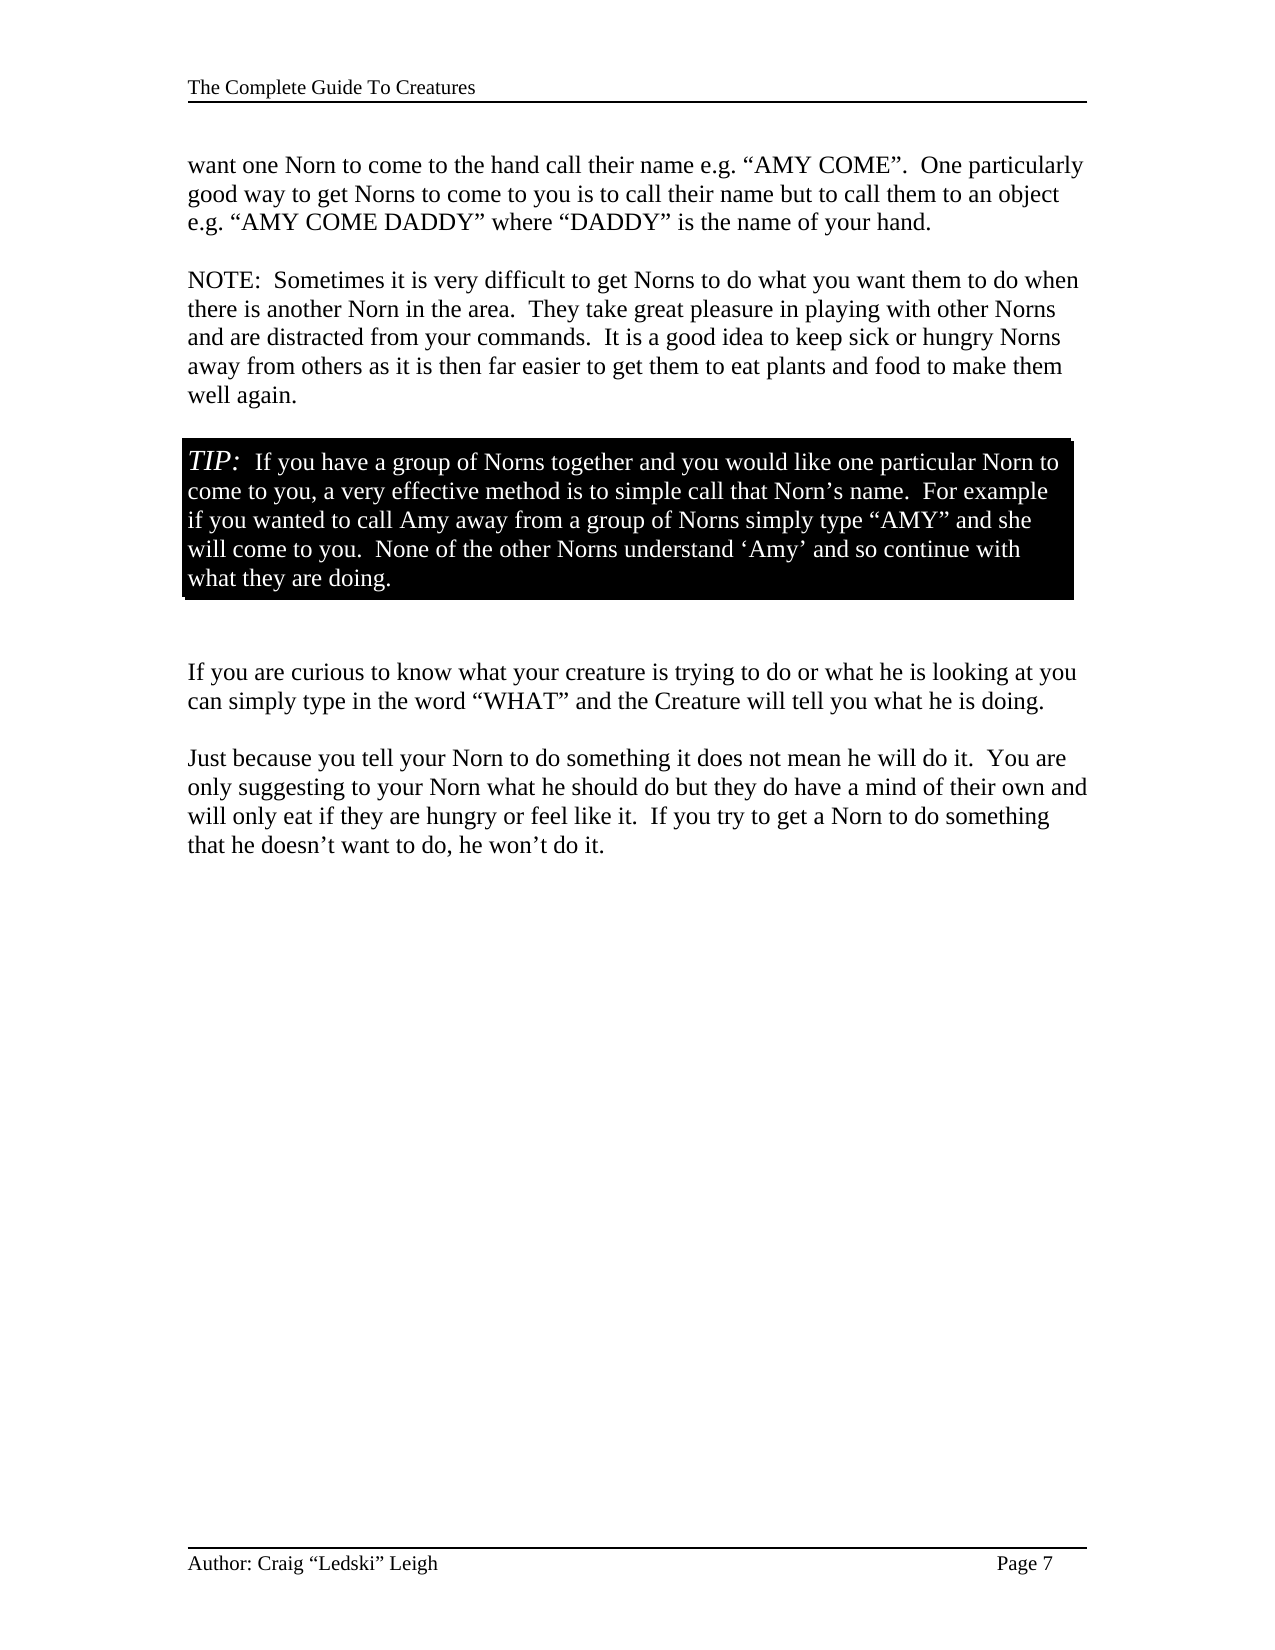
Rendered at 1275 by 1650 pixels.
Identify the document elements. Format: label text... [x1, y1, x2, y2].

text If you are curious to know what your creature is trying to do or what he is looking at you can simply type in the word “WHAT” and the Creature will tell you what he is doing. [187, 657, 1087, 715]
text want one Norn to come to the hand call their name e.g. “AMY COME”. One particularly good way to get Norns to come to you is to call their name but to call them to an object e.g. “AMY COME DADDY” where “DADDY” is the name of your hand. [187, 150, 1087, 236]
text Just because you tell your Norn to do something it does not mean he will do it. You are only suggesting to your Norn what he should do but they do have a mind of their own and will only eat if they are hungry or feel like it. If you try to get a Norn to do something that he doesn’t want to do, he won’t do it. [187, 743, 1087, 858]
text NOTE: Sometimes it is very difficult to get Norns to do what you want them to do when there is another Norn in the area. They take great pleasure in playing with other Norns and are distracted from your commands. It is a good idea to keep sick or hungry Norns away from others as it is then far easier to get them to eat plants and food to make them well again. [187, 265, 1087, 409]
